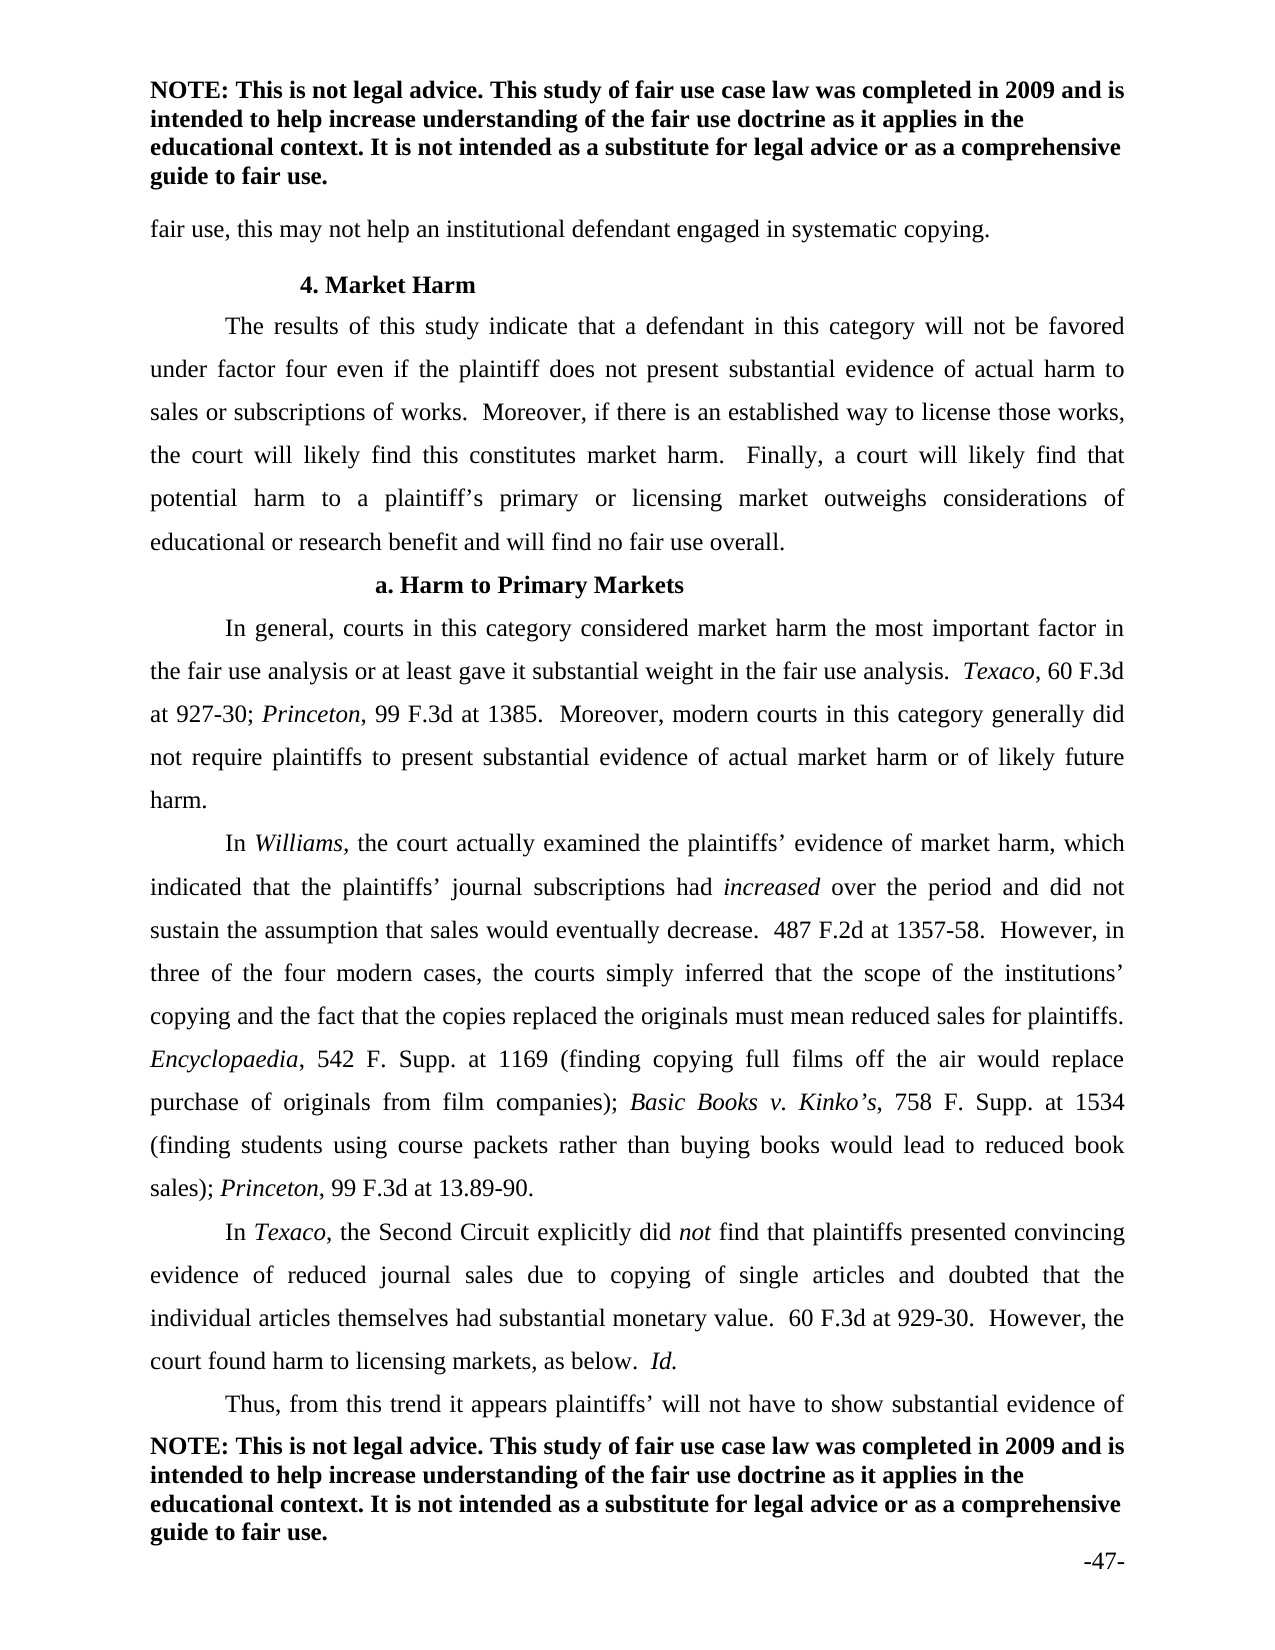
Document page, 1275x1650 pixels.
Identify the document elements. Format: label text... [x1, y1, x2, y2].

subtitle a. Harm to Primary Markets [375, 570, 1125, 598]
text fair use, this may not help an institutional defendant engaged in systematic copying. [150, 214, 1125, 243]
text The results of this study indicate that a defendant in this category will not be favored under factor four even if the plaintiff does not present substantial evidence of actual harm to sales or subscriptions of works. Moreover, if there is an established way to license those works, the court will likely find this constitutes market harm. Finally, a court will likely find that potential harm to a plaintiff’s primary or licensing market outweighs considerations of educational or research benefit and will find no fair use overall. [150, 311, 1125, 555]
text Thus, from this trend it appears plaintiffs’ will not have to show substantial evidence of [150, 1389, 1125, 1418]
text In Williams, the court actually examined the plaintiffs’ evidence of market harm, which indicated that the plaintiffs’ journal subscriptions had increased over the period and did not sustain the assumption that sales would eventually decrease. 487 F.2d at 1357-58. However, in three of the four modern cases, the courts simply inferred that the scope of the institutions’ copying and the fact that the copies replaced the originals must mean reduced sales for plaintiffs. Encyclopaedia, 542 F. Supp. at 1169 (finding copying full films off the air would replace purchase of originals from film companies); Basic Books v. Kinko’s, 758 F. Supp. at 1534 (finding students using course packets rather than buying books would lead to reduced book sales); Princeton, 99 F.3d at 13.89-90. [150, 828, 1125, 1202]
text In general, courts in this category considered market harm the most important factor in the fair use analysis or at least gave it substantial weight in the fair use analysis. Texaco, 60 F.3d at 927-30; Princeton, 99 F.3d at 1385. Moreover, modern courts in this category generally did not require plaintiffs to present substantial evidence of actual market harm or of likely future harm. [150, 613, 1125, 814]
subtitle 4. Market Harm [300, 270, 1125, 298]
text In Texaco, the Second Circuit explicitly did not find that plaintiffs presented convincing evidence of reduced journal sales due to copying of single articles and doubted that the individual articles themselves had substantial monetary value. 60 F.3d at 929-30. However, the court found harm to licensing markets, as below. Id. [150, 1217, 1125, 1375]
